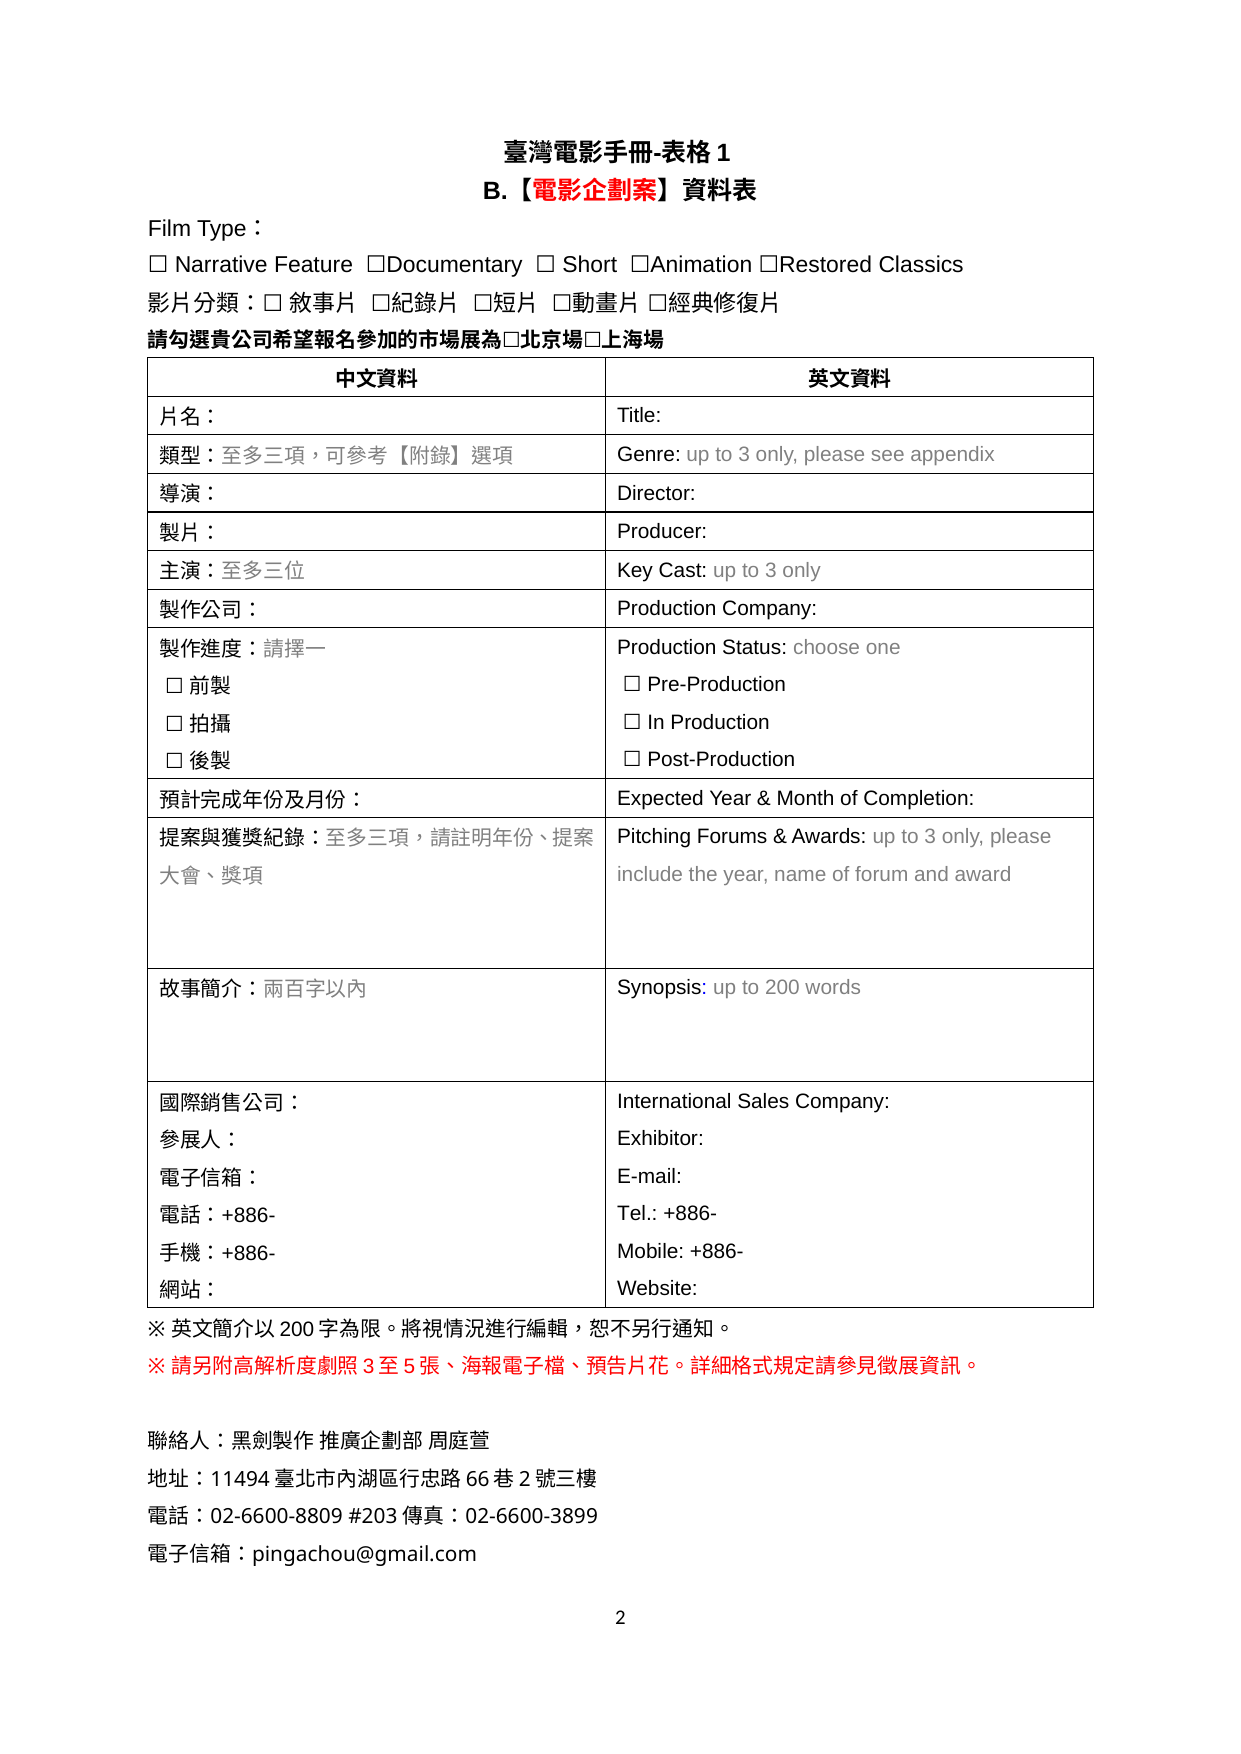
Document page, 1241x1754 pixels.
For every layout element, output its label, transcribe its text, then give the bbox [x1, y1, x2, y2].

table_cell 類型：至多三項，可參考【附錄】選項 [148, 435, 605, 473]
table_cell 預計完成年份及月份： [148, 779, 605, 817]
table_cell International Sales Company: Exhibitor: E-mail: Tel.: +886- Mobile: +886- Website: [606, 1082, 1093, 1307]
table_cell Production Status: choose one ☐ Pre-Production ☐ In Production ☐ Post-Production [606, 628, 1093, 778]
text 影片分類：☐ 敘事片 ☐紀錄片 ☐短片 ☐動畫片 ☐經典修復片 [148, 282, 1092, 320]
text 電子信箱：pingachou@gmail.com [148, 1533, 1092, 1571]
table_cell 製作公司： [148, 590, 605, 627]
table_cell 國際銷售公司： 參展人： 電子信箱： 電話：+886- 手機：+886- 網站： [148, 1082, 605, 1307]
table_header 中文資料 [148, 358, 605, 396]
table_cell Expected Year & Month of Completion: [606, 779, 1093, 817]
table_cell 提案與獲獎紀錄：至多三項，請註明年份、提案大會、獎項 [148, 818, 605, 968]
table_cell Pitching Forums & Awards: up to 3 only, please include the year, name of forum and award [606, 818, 1093, 968]
table_cell 導演： [148, 474, 605, 511]
table_cell 故事簡介：兩百字以內 [148, 969, 605, 1081]
table_cell Producer: [606, 513, 1093, 550]
text ☐ Narrative Feature ☐Documentary ☐ Short ☐Animation ☐Restored Classics [148, 245, 1092, 282]
table_cell Synopsis: up to 200 words [606, 969, 1093, 1081]
table_cell Key Cast: up to 3 only [606, 551, 1093, 588]
text 聯絡人：黑劍製作 推廣企劃部 周庭萱 [148, 1421, 1092, 1458]
table_cell 製片： [148, 513, 605, 550]
table_cell Director: [606, 474, 1093, 511]
text 臺灣電影手冊-表格1 [148, 132, 1092, 170]
table_cell Production Company: [606, 590, 1093, 627]
table_cell 製作進度：請擇一 ☐ 前製 ☐ 拍攝 ☐ 後製 [148, 628, 605, 778]
text ※ 英文簡介以200字為限。將視情況進行編輯，恕不另行通知。 [148, 1308, 1092, 1346]
table_header 英文資料 [606, 358, 1093, 396]
text B.【電影企劃案】資料表 [148, 170, 1092, 207]
table_cell 片名： [148, 397, 605, 434]
table_cell Title: [606, 397, 1093, 434]
text ※ 請另附高解析度劇照3至5張、海報電子檔、預告片花。詳細格式規定請參見徵展資訊。 [148, 1346, 1092, 1383]
text 地址：11494臺北市內湖區行忠路66巷2號三樓 [148, 1458, 1092, 1496]
text 電話：02-6600-8809 #203 傳真：02-6600-3899 [148, 1496, 1092, 1533]
table_cell Genre: up to 3 only, please see appendix [606, 435, 1093, 473]
table_cell 主演：至多三位 [148, 551, 605, 588]
text Film Type： [148, 207, 1092, 245]
text 請勾選貴公司希望報名參加的市場展為☐北京場☐上海場 [148, 320, 1092, 357]
